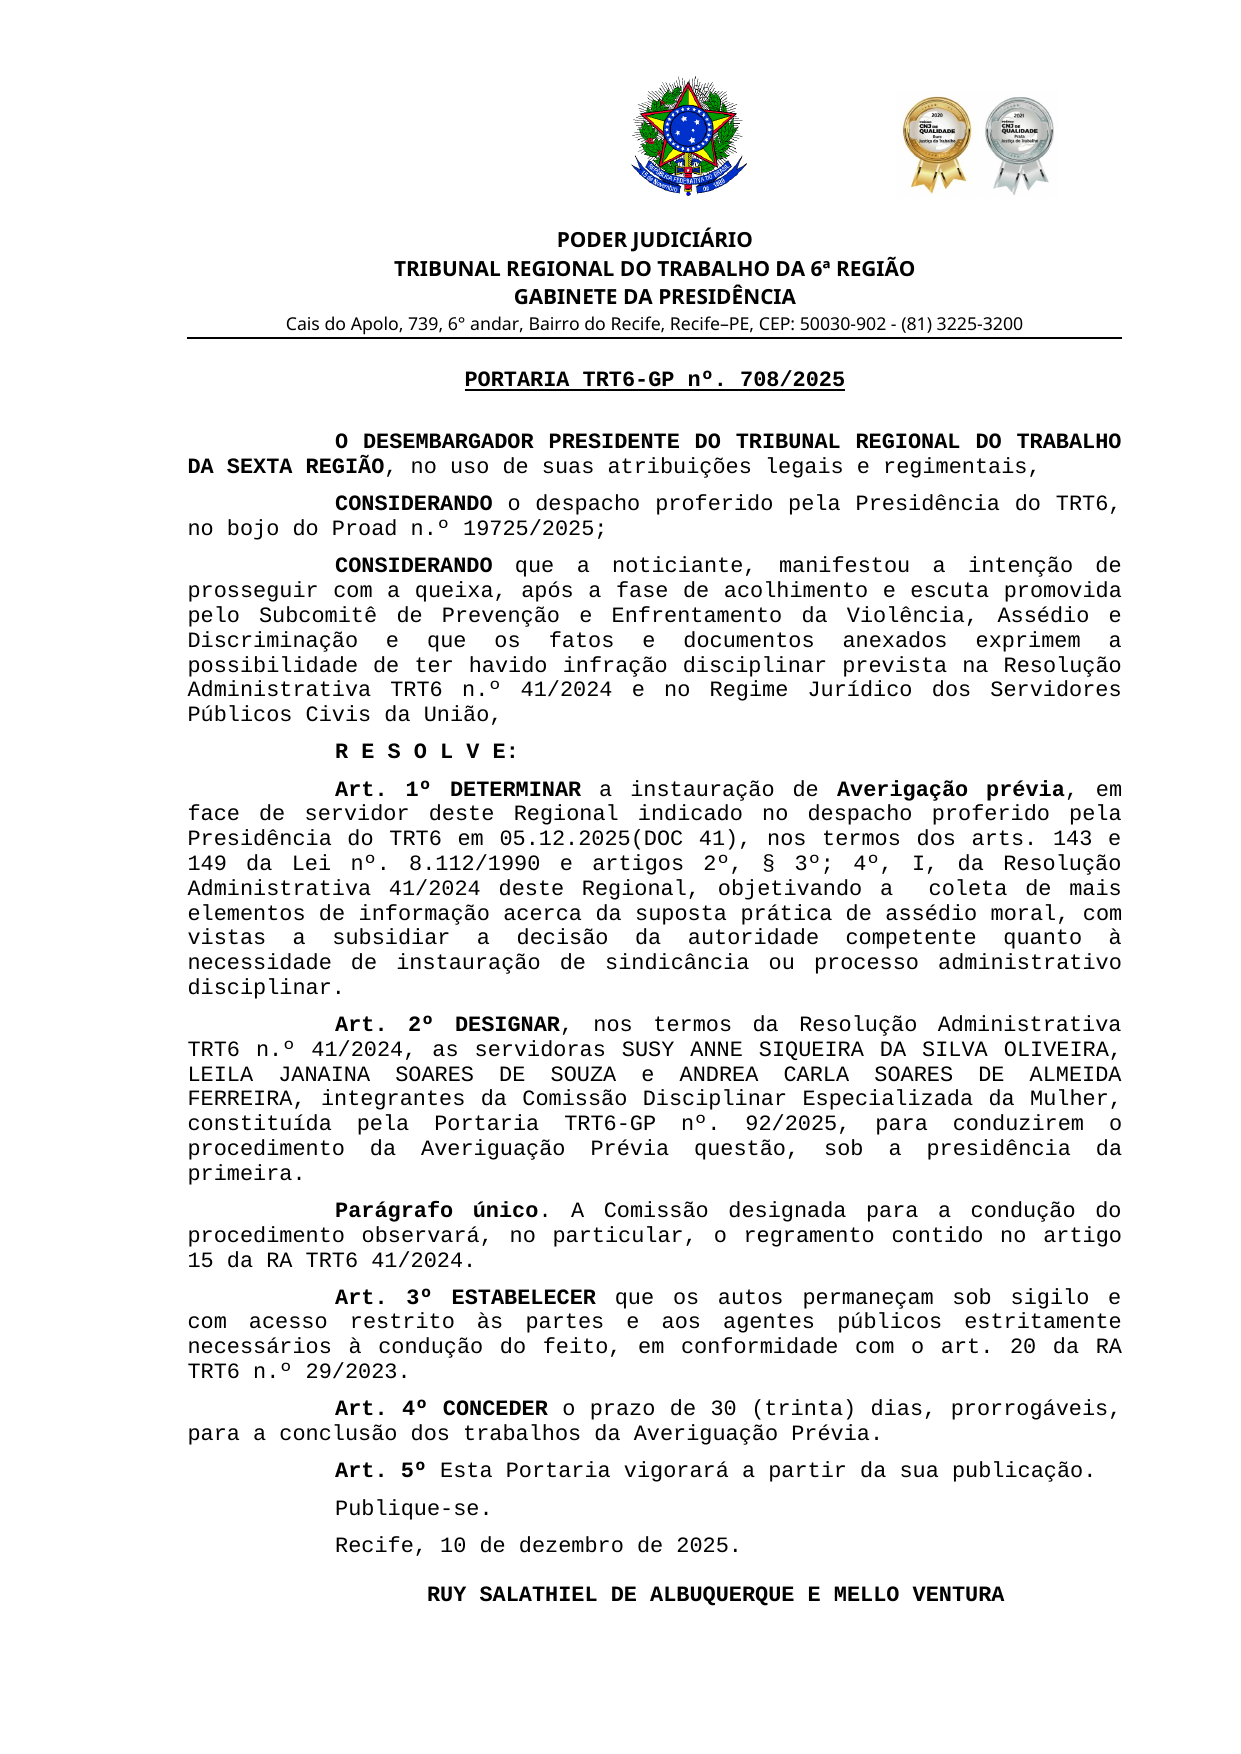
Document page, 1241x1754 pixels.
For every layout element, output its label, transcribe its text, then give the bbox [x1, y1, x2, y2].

text PORTARIA TRT6-GP nº. 708/2025 [187, 368, 1122, 393]
picture [895, 91, 1059, 198]
text Art. 4º CONCEDER o prazo de 30 (trinta) dias, prorrogáveis, para a conclusão dos trabalhos da Averiguação Prévia. [187, 1397, 1122, 1447]
text Art. 3º ESTABELECER que os autos permaneçam sob sigilo e com acesso restrito às partes e aos agentes públicos estritamente necessários à condução do feito, em conformidade com o art. 20 da RA TRT6 n.º 29/2023. [187, 1286, 1122, 1385]
text Recife, 10 de dezembro de 2025. [187, 1534, 1122, 1559]
text Parágrafo único. A Comissão designada para a condução do procedimento observará, no particular, o regramento contido no artigo 15 da RA TRT6 41/2024. [187, 1199, 1122, 1273]
text O DESEMBARGADOR PRESIDENTE DO TRIBUNAL REGIONAL DO TRABALHO DA SEXTA REGIÃO, no uso de suas atribuições legais e regimentais, [187, 431, 1122, 480]
text R E S O L V E: [187, 741, 1122, 765]
text Publique-se. [187, 1497, 1122, 1521]
text Art. 2º DESIGNAR, nos termos da Resolução Administrativa TRT6 n.º 41/2024, as servidoras SUSY ANNE SIQUEIRA DA SILVA OLIVEIRA, LEILA JANAINA SOARES DE SOUZA e ANDREA CARLA SOARES DE ALMEIDA FERREIRA, integrantes da Comissão Disciplinar Especializada da Mulher, constituída pela Portaria TRT6-GP nº. 92/2025, para conduzirem o procedimento da Averiguação Prévia questão, sob a presidência da primeira. [187, 1013, 1122, 1187]
text CONSIDERANDO o despacho proferido pela Presidência do TRT6, no bojo do Proad n.º 19725/2025; [187, 493, 1122, 542]
text Art. 5º Esta Portaria vigorará a partir da sua publicação. [187, 1459, 1122, 1484]
text RUY SALATHIEL DE ALBUQUERQUE E MELLO VENTURA [281, 1583, 1122, 1608]
text CONSIDERANDO que a noticiante, manifestou a intenção de prosseguir com a queixa, após a fase de acolhimento e escuta promovida pelo Subcomitê de Prevenção e Enfrentamento da Violência, Assédio e Discriminação e que os fatos e documentos anexados exprimem a possibilidade de ter havido infração disciplinar prevista na Resolução Administrativa TRT6 n.º 41/2024 e no Regime Jurídico dos Servidores Públicos Civis da União, [187, 554, 1122, 728]
text Art. 1º DETERMINAR a instauração de Averigação prévia, em face de servidor deste Regional indicado no despacho proferido pela Presidência do TRT6 em 05.12.2025(DOC 41), nos termos dos arts. 143 e 149 da Lei nº. 8.112/1990 e artigos 2º, § 3º; 4º, I, da Resolução Administrativa 41/2024 deste Regional, objetivando a coleta de mais elementos de informação acerca da suposta prática de assédio moral, com vistas a subsidiar a decisão da autoridade competente quanto à necessidade de instauração de sindicância ou processo administrativo disciplinar. [187, 778, 1122, 1001]
picture [625, 73, 749, 198]
